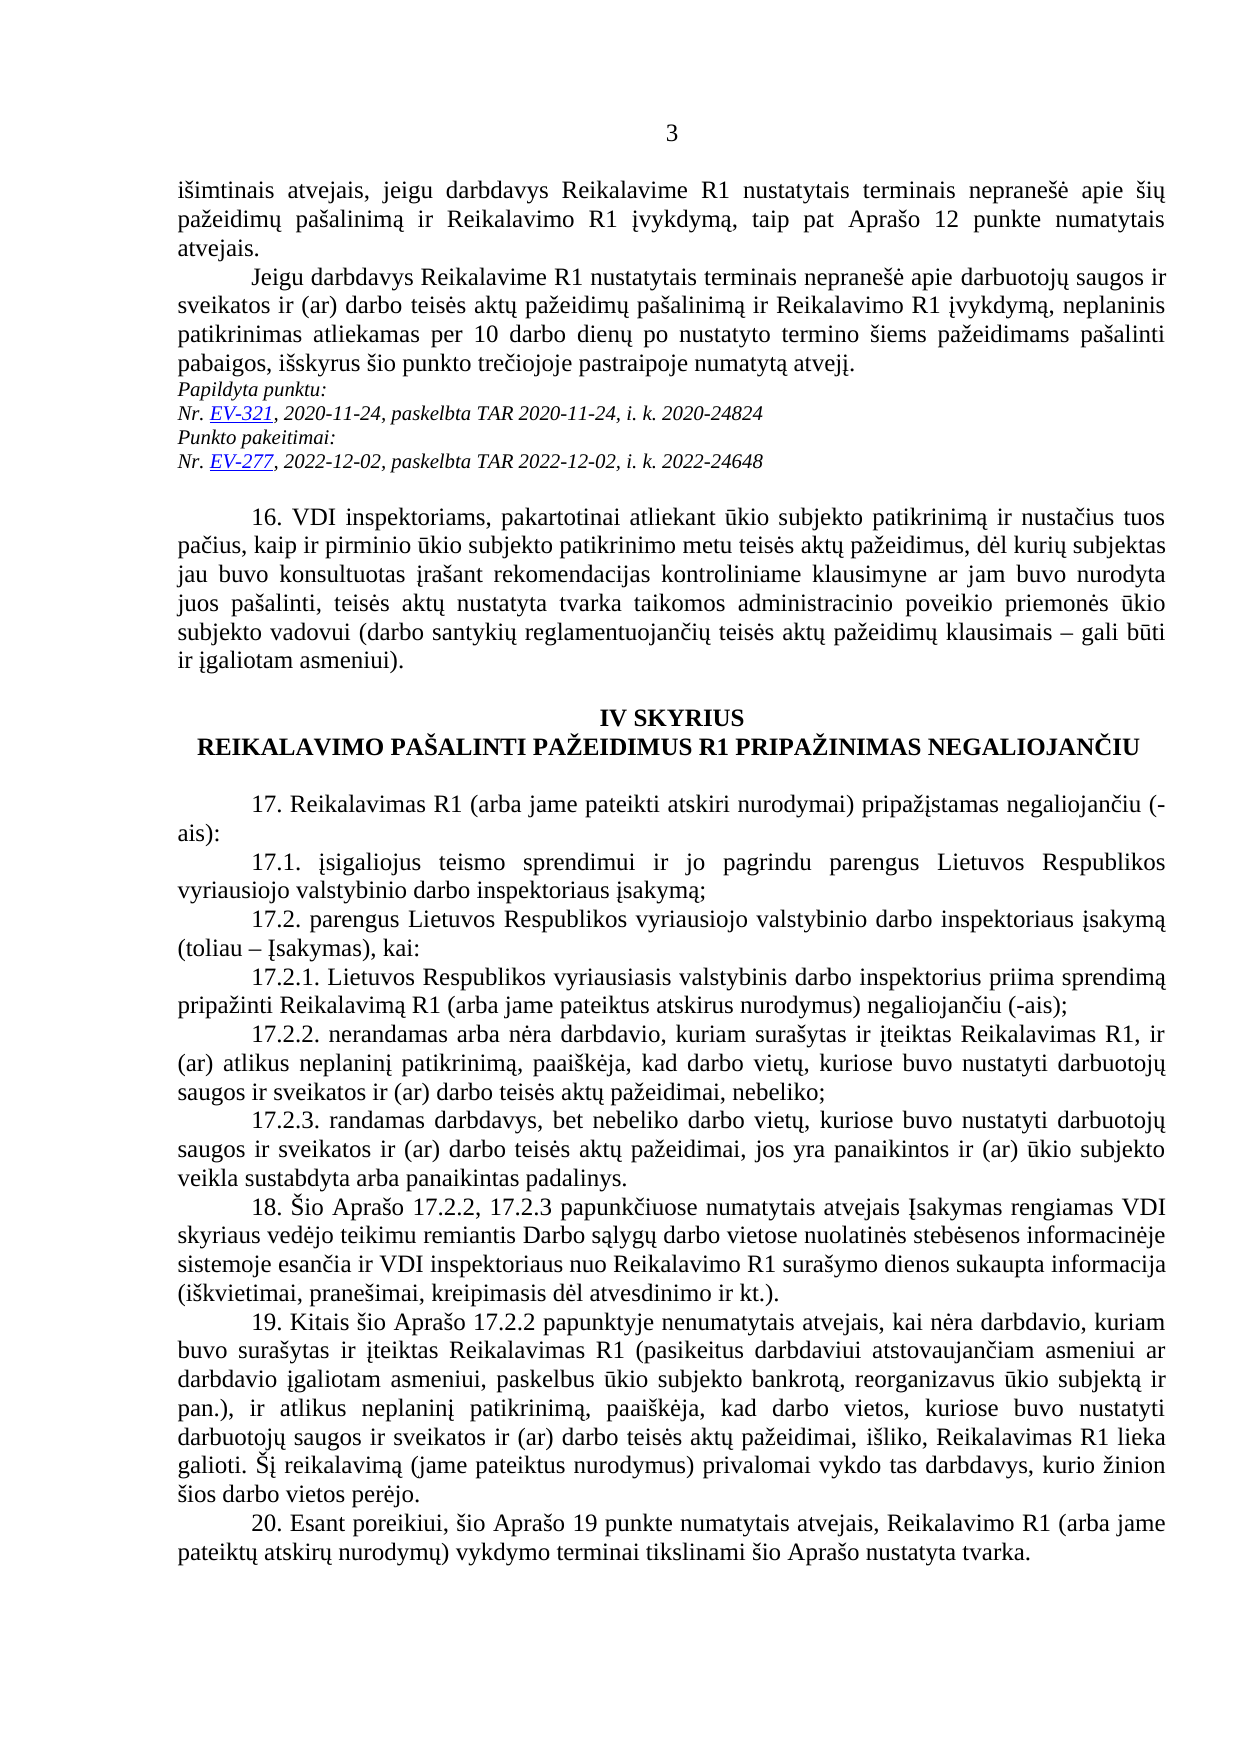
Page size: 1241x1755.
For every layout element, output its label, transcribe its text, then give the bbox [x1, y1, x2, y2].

text IV SKYRIUS [177, 703, 1166, 732]
text 17. Reikalavimas R1 (arba jame pateikti atskiri nurodymai) pripažįstamas negaliojančiu (-ais): [177, 789, 1166, 847]
text Jeigu darbdavys Reikalavime R1 nustatytais terminais nepranešė apie darbuotojų saugos ir sveikatos ir (ar) darbo teisės aktų pažeidimų pašalinimą ir Reikalavimo R1 įvykdymą, neplaninis patikrinimas atliekamas per 10 darbo dienų po nustatyto termino šiems pažeidimams pašalinti pabaigos, išskyrus šio punkto trečiojoje pastraipoje numatytą atvejį. [177, 262, 1166, 377]
text REIKALAVIMO PAŠALINTI PAŽEIDIMUS R1 PRIPAŽINIMAS NEGALIOJANČIU [177, 732, 1166, 761]
text 17.2. parengus Lietuvos Respublikos vyriausiojo valstybinio darbo inspektoriaus įsakymą (toliau – Įsakymas), kai: [177, 904, 1166, 962]
text 17.2.1. Lietuvos Respublikos vyriausiasis valstybinis darbo inspektorius priima sprendimą pripažinti Reikalavimą R1 (arba jame pateiktus atskirus nurodymus) negaliojančiu (-ais); [177, 962, 1166, 1019]
text išimtinais atvejais, jeigu darbdavys Reikalavime R1 nustatytais terminais nepranešė apie šių pažeidimų pašalinimą ir Reikalavimo R1 įvykdymą, taip pat Aprašo 12 punkte numatytais atvejais. [177, 176, 1166, 262]
text 16. VDI inspektoriams, pakartotinai atliekant ūkio subjekto patikrinimą ir nustačius tuos pačius, kaip ir pirminio ūkio subjekto patikrinimo metu teisės aktų pažeidimus, dėl kurių subjektas jau buvo konsultuotas įrašant rekomendacijas kontroliniame klausimyne ar jam buvo nurodyta juos pašalinti, teisės aktų nustatyta tvarka taikomos administracinio poveikio priemonės ūkio subjekto vadovui (darbo santykių reglamentuojančių teisės aktų pažeidimų klausimais – gali būti ir įgaliotam asmeniui). [177, 502, 1166, 674]
text 17.2.2. nerandamas arba nėra darbdavio, kuriam surašytas ir įteiktas Reikalavimas R1, ir (ar) atlikus neplaninį patikrinimą, paaiškėja, kad darbo vietų, kuriose buvo nustatyti darbuotojų saugos ir sveikatos ir (ar) darbo teisės aktų pažeidimai, nebeliko; [177, 1019, 1166, 1106]
text Papildyta punktu: [177, 377, 1166, 401]
text Punkto pakeitimai: [177, 425, 1166, 449]
text 17.1. įsigaliojus teismo sprendimui ir jo pagrindu parengus Lietuvos Respublikos vyriausiojo valstybinio darbo inspektoriaus įsakymą; [177, 847, 1166, 904]
text 17.2.3. randamas darbdavys, bet nebeliko darbo vietų, kuriose buvo nustatyti darbuotojų saugos ir sveikatos ir (ar) darbo teisės aktų pažeidimai, jos yra panaikintos ir (ar) ūkio subjekto veikla sustabdyta arba panaikintas padalinys. [177, 1106, 1166, 1192]
text Nr. EV-277, 2022-12-02, paskelbta TAR 2022-12-02, i. k. 2022-24648 [177, 449, 1166, 473]
text 18. Šio Aprašo 17.2.2, 17.2.3 papunkčiuose numatytais atvejais Įsakymas rengiamas VDI skyriaus vedėjo teikimu remiantis Darbo sąlygų darbo vietose nuolatinės stebėsenos informacinėje sistemoje esančia ir VDI inspektoriaus nuo Reikalavimo R1 surašymo dienos sukaupta informacija (iškvietimai, pranešimai, kreipimasis dėl atvesdinimo ir kt.). [177, 1192, 1166, 1307]
text 20. Esant poreikiui, šio Aprašo 19 punkte numatytais atvejais, Reikalavimo R1 (arba jame pateiktų atskirų nurodymų) vykdymo terminai tikslinami šio Aprašo nustatyta tvarka. [177, 1508, 1166, 1566]
text 19. Kitais šio Aprašo 17.2.2 papunktyje nenumatytais atvejais, kai nėra darbdavio, kuriam buvo surašytas ir įteiktas Reikalavimas R1 (pasikeitus darbdaviui atstovaujančiam asmeniui ar darbdavio įgaliotam asmeniui, paskelbus ūkio subjekto bankrotą, reorganizavus ūkio subjektą ir pan.), ir atlikus neplaninį patikrinimą, paaiškėja, kad darbo vietos, kuriose buvo nustatyti darbuotojų saugos ir sveikatos ir (ar) darbo teisės aktų pažeidimai, išliko, Reikalavimas R1 lieka galioti. Šį reikalavimą (jame pateiktus nurodymus) privalomai vykdo tas darbdavys, kurio žinion šios darbo vietos perėjo. [177, 1307, 1166, 1508]
text Nr. EV-321, 2020-11-24, paskelbta TAR 2020-11-24, i. k. 2020-24824 [177, 401, 1166, 425]
